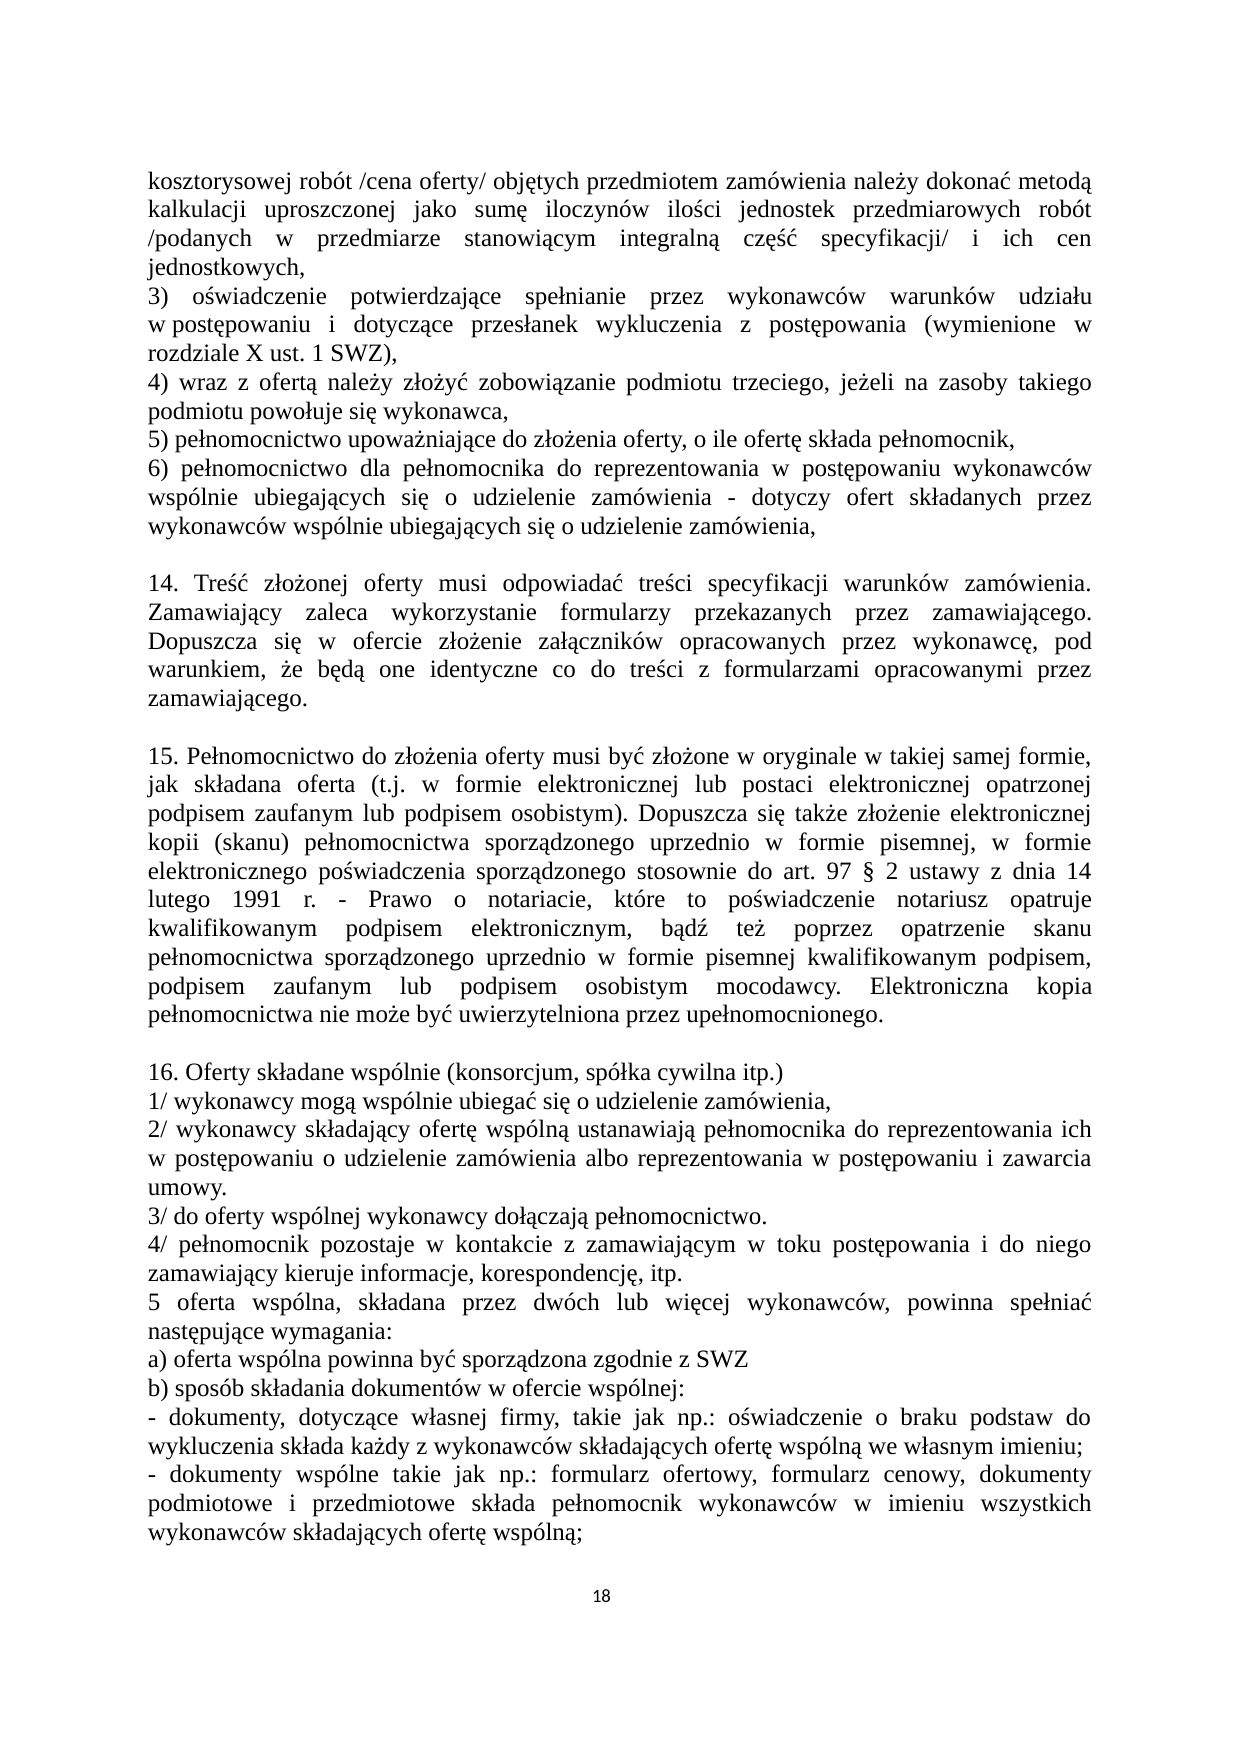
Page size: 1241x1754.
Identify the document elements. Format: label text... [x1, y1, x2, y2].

text 5) pełnomocnictwo upoważniające do złożenia oferty, o ile ofertę składa pełnomocnik, [148, 424, 1093, 453]
text 4/ pełnomocnik pozostaje w kontakcie z zamawiającym w toku postępowania i do niego zamawiający kieruje informacje, korespondencję, itp. [148, 1229, 1093, 1287]
text - dokumenty, dotyczące własnej firmy, takie jak np.: oświadczenie o braku podstaw do wykluczenia składa każdy z wykonawców składających ofertę wspólną we własnym imieniu; [148, 1402, 1093, 1459]
text 16. Oferty składane wspólnie (konsorcjum, spółka cywilna itp.) [148, 1057, 1093, 1086]
text a) oferta wspólna powinna być sporządzona zgodnie z SWZ [148, 1344, 1093, 1373]
text 3/ do oferty wspólnej wykonawcy dołączają pełnomocnictwo. [148, 1201, 1093, 1229]
text 15. Pełnomocnictwo do złożenia oferty musi być złożone w oryginale w takiej samej formie, jak składana oferta (t.j. w formie elektronicznej lub postaci elektronicznej opatrzonej podpisem zaufanym lub podpisem osobistym). Dopuszcza się także złożenie elektronicznej kopii (skanu) pełnomocnictwa sporządzonego uprzednio w formie pisemnej, w formie elektronicznego poświadczenia sporządzonego stosownie do art. 97 § 2 ustawy z dnia 14 lutego 1991 r. - Prawo o notariacie, które to poświadczenie notariusz opatruje kwalifikowanym podpisem elektronicznym, bądź też poprzez opatrzenie skanu pełnomocnictwa sporządzonego uprzednio w formie pisemnej kwalifikowanym podpisem, podpisem zaufanym lub podpisem osobistym mocodawcy. Elektroniczna kopia pełnomocnictwa nie może być uwierzytelniona przez upełnomocnionego. [148, 741, 1093, 1028]
text 1/ wykonawcy mogą wspólnie ubiegać się o udzielenie zamówienia, [148, 1086, 1093, 1114]
text - dokumenty wspólne takie jak np.: formularz ofertowy, formularz cenowy, dokumenty podmiotowe i przedmiotowe składa pełnomocnik wykonawców w imieniu wszystkich wykonawców składających ofertę wspólną; [148, 1459, 1093, 1546]
text 3) oświadczenie potwierdzające spełnianie przez wykonawców warunków udziału w postępowaniu i dotyczące przesłanek wykluczenia z postępowania (wymienione w rozdziale X ust. 1 SWZ), [148, 281, 1093, 367]
text 6) pełnomocnictwo dla pełnomocnika do reprezentowania w postępowaniu wykonawców wspólnie ubiegających się o udzielenie zamówienia - dotyczy ofert składanych przez wykonawców wspólnie ubiegających się o udzielenie zamówienia, [148, 453, 1093, 539]
text 14. Treść złożonej oferty musi odpowiadać treści specyfikacji warunków zamówienia. Zamawiający zaleca wykorzystanie formularzy przekazanych przez zamawiającego. Dopuszcza się w ofercie złożenie załączników opracowanych przez wykonawcę, pod warunkiem, że będą one identyczne co do treści z formularzami opracowanymi przez zamawiającego. [148, 568, 1093, 712]
text 2/ wykonawcy składający ofertę wspólną ustanawiają pełnomocnika do reprezentowania ich w postępowaniu o udzielenie zamówienia albo reprezentowania w postępowaniu i zawarcia umowy. [148, 1114, 1093, 1201]
text kosztorysowej robót /cena oferty/ objętych przedmiotem zamówienia należy dokonać metodą kalkulacji uproszczonej jako sumę iloczynów ilości jednostek przedmiarowych robót /podanych w przedmiarze stanowiącym integralną część specyfikacji/ i ich cen jednostkowych, [148, 166, 1093, 281]
text b) sposób składania dokumentów w ofercie wspólnej: [148, 1373, 1093, 1402]
text 4) wraz z ofertą należy złożyć zobowiązanie podmiotu trzeciego, jeżeli na zasoby takiego podmiotu powołuje się wykonawca, [148, 367, 1093, 424]
text 5 oferta wspólna, składana przez dwóch lub więcej wykonawców, powinna spełniać następujące wymagania: [148, 1287, 1093, 1344]
